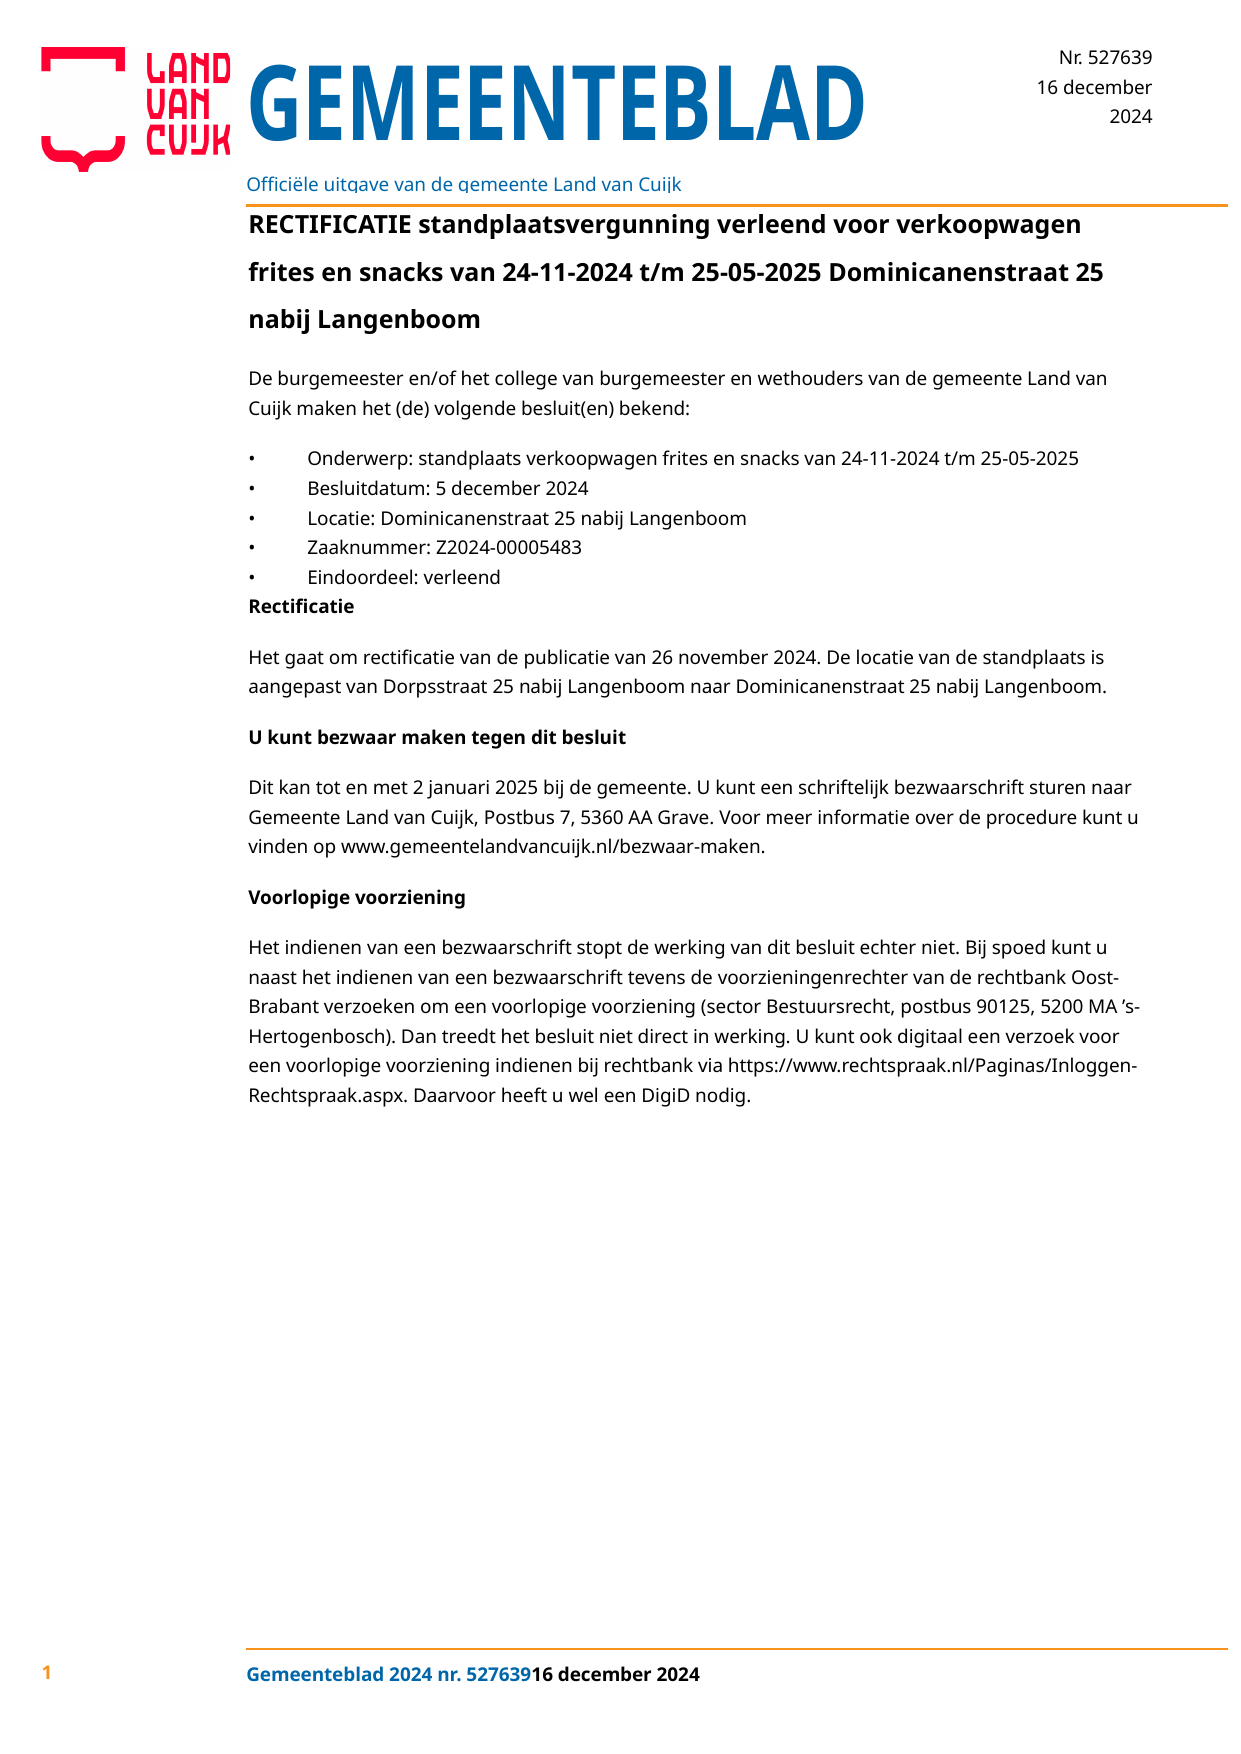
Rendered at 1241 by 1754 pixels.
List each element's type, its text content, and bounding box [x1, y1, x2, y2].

picture [41, 47, 231, 172]
text RECTIFICATIE standplaatsvergunning verleend voor verkoopwagen frites en snacks van 24-11-2024 t/m 25-05-2025 Dominicanenstraat 25 nabij Langenboom [248, 207, 1152, 336]
text Het gaat om rectificatie van de publicatie van 26 november 2024. De locatie van de standplaats is aangepast van Dorpsstraat 25 nabij Langenboom naar Dominicanenstraat 25 nabij Langenboom. [248, 644, 1152, 699]
list Zaaknummer: Z2024-00005483 [248, 534, 1152, 560]
text U kunt bezwaar maken tegen dit besluit [248, 724, 1152, 749]
text De burgemeester en/of het college van burgemeester en wethouders van de gemeente Land van Cuijk maken het (de) volgende besluit(en) bekend: [248, 366, 1152, 421]
list Besluitdatum: 5 december 2024 [248, 475, 1152, 501]
list Locatie: Dominicanenstraat 25 nabij Langenboom [248, 505, 1152, 530]
text Voorlopige voorziening [248, 884, 1152, 909]
text Het indienen van een bezwaarschrift stopt de werking van dit besluit echter niet. Bij spoed kunt u naast het indienen van een bezwaarschrift tevens de voorzieningenrechter van de rechtbank Oost-Brabant verzoeken om een voorlopige voorziening (sector Bestuursrecht, postbus 90125, 5200 MA ’s-Hertogenbosch). Dan treedt het besluit niet direct in werking. U kunt ook digitaal een verzoek voor een voorlopige voorziening indienen bij rechtbank via https://www.rechtspraak.nl/Paginas/Inloggen-Rechtspraak.aspx. Daarvoor heeft u wel een DigiD nodig. [248, 934, 1152, 1108]
list Eindoordeel: verleend [248, 564, 1152, 589]
list Onderwerp: standplaats verkoopwagen frites en snacks van 24-11-2024 t/m 25-05-2025 [248, 446, 1152, 471]
text Dit kan tot en met 2 januari 2025 bij de gemeente. U kunt een schriftelijk bezwaarschrift sturen naar Gemeente Land van Cuijk, Postbus 7, 5360 AA Grave. Voor meer informatie over de procedure kunt u vinden op www.gemeentelandvancuijk.nl/bezwaar-maken. [248, 774, 1152, 859]
text Rectificatie [248, 593, 1152, 619]
